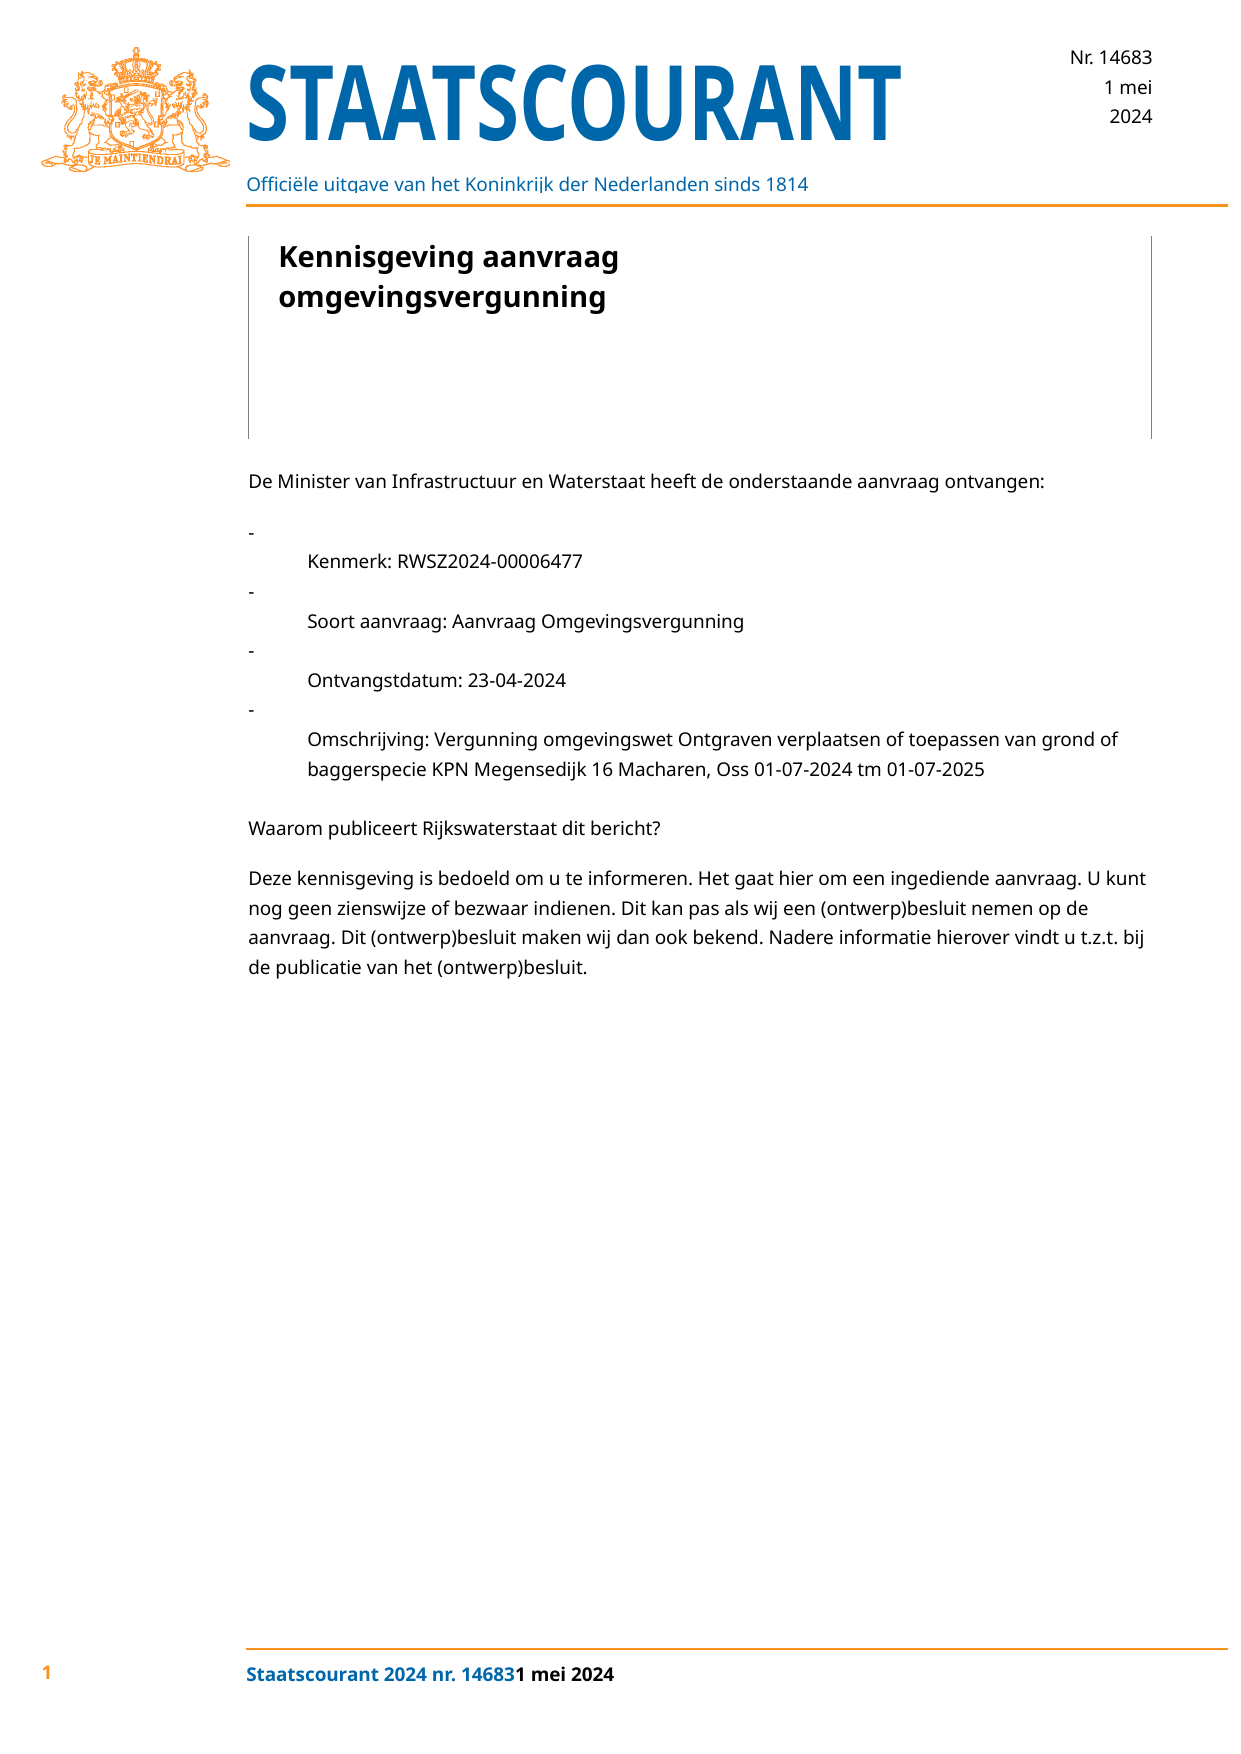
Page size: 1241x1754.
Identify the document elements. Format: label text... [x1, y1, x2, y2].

table_header [850, 414, 1151, 439]
text De Minister van Infrastructuur en Waterstaat heeft de onderstaande aanvraag ontvangen: [248, 469, 1152, 494]
picture [41, 47, 231, 172]
list Kenmerk: RWSZ2024-00006477 [248, 549, 1152, 574]
list Omschrijving: Vergunning omgevingswet Ontgraven verplaatsen of toepassen van grond of baggerspecie KPN Megensedijk 16 Macharen, Oss 01-07-2024 tm 01-07-2025 [248, 726, 1152, 781]
text Deze kennisgeving is bedoeld om u te informeren. Het gaat hier om een ingediende aanvraag. U kunt nog geen zienswijze of bezwaar indienen. Dit kan pas als wij een (ontwerp)besluit nemen op de aanvraag. Dit (ontwerp)besluit maken wij dan ook bekend. Nadere informatie hierover vindt u t.z.t. bij de publicatie van het (ontwerp)besluit. [248, 865, 1152, 980]
table_header [1090, 236, 1151, 413]
list Ontvangstdatum: 23-04-2024 [248, 667, 1152, 693]
list Soort aanvraag: Aanvraag Omgevingsvergunning [248, 608, 1152, 633]
text Waarom publiceert Rijkswaterstaat dit bericht? [248, 815, 1152, 841]
table_header Kennisgeving aanvraag omgevingsvergunning [249, 236, 850, 439]
picture [912, 236, 1090, 414]
table_header [850, 236, 912, 413]
